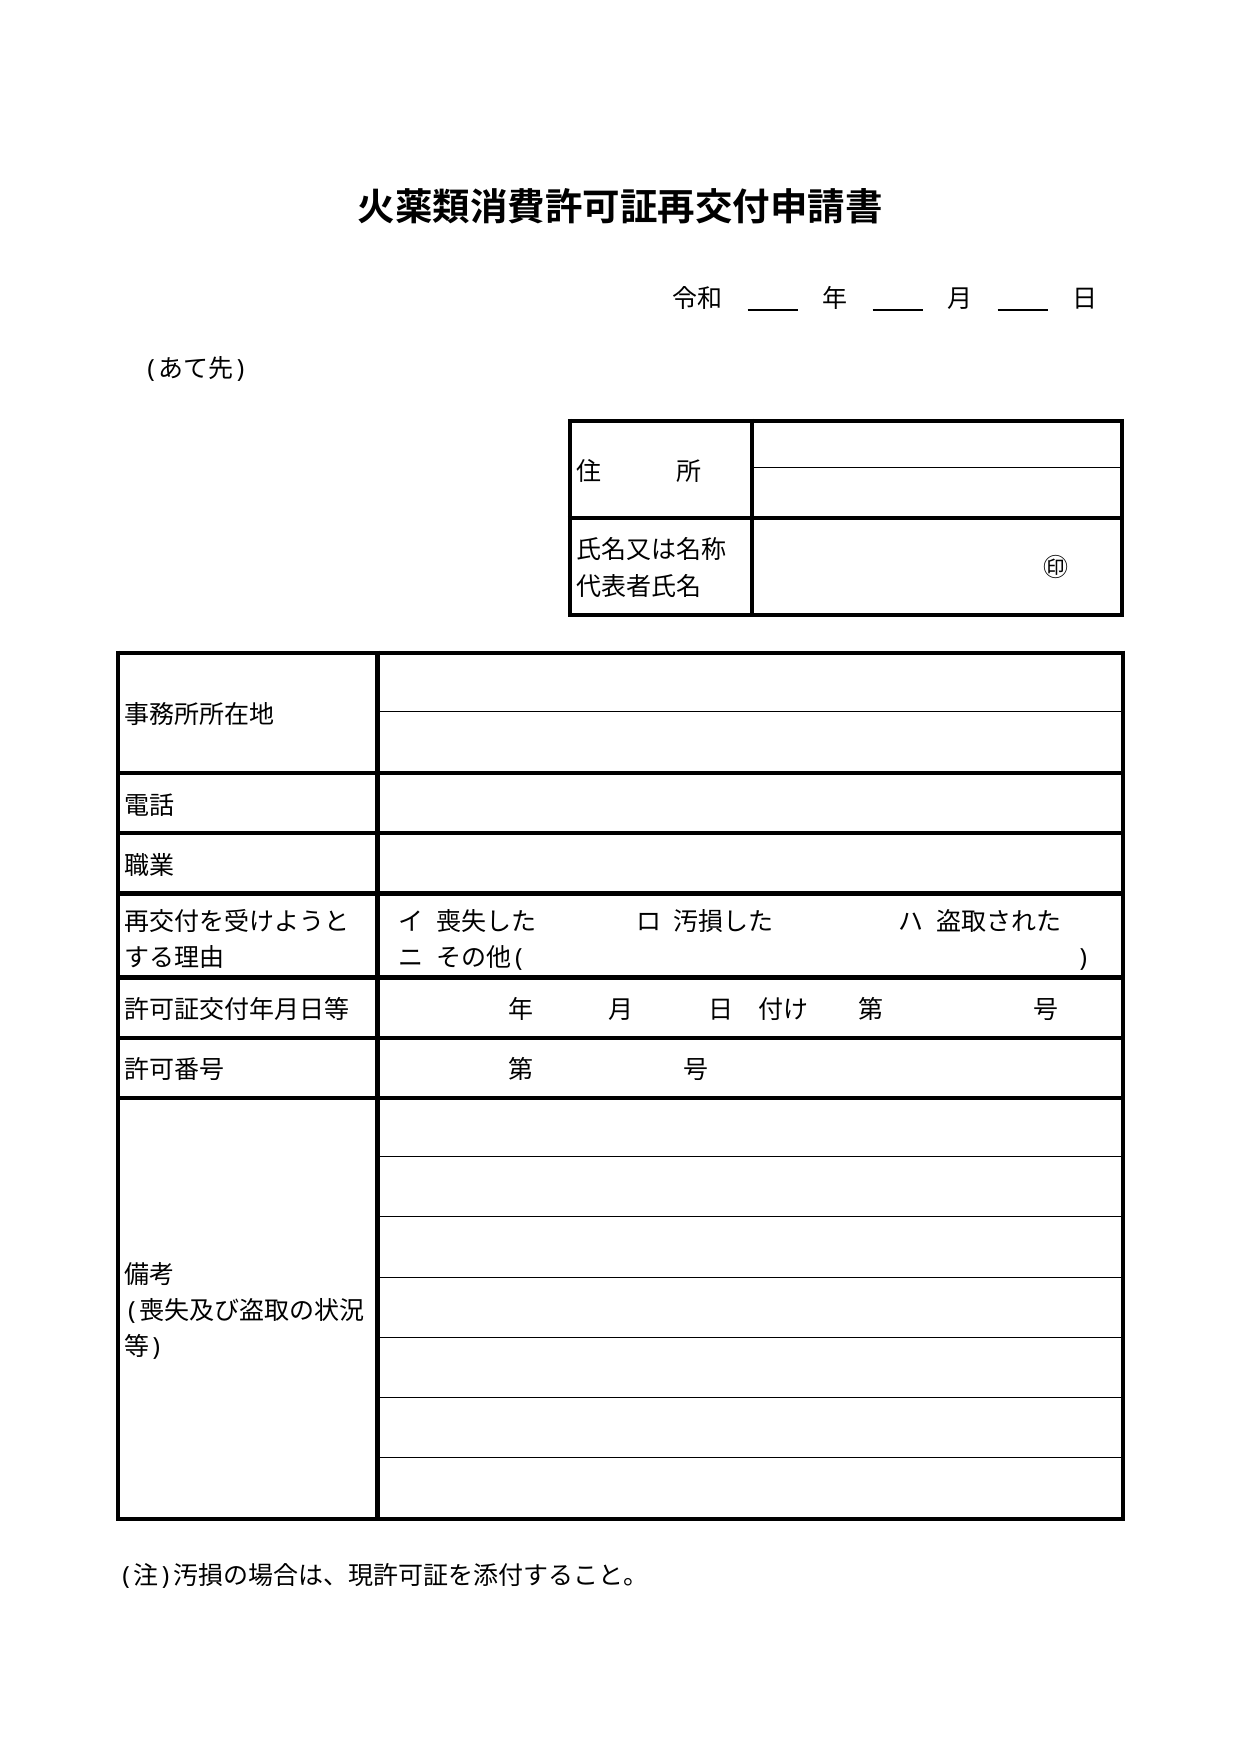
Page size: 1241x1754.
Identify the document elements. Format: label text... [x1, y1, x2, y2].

table_cell [380, 835, 1121, 891]
table_cell [754, 564, 1037, 612]
table_cell イ 喪失した ロ 汚損した ハ 盗取された ニ その他( ) [380, 896, 1121, 975]
table_cell 職業 [120, 835, 375, 891]
table_cell [380, 712, 1121, 771]
table_cell 再交付を受けようとする理由 [120, 896, 375, 975]
table_header [380, 655, 1121, 711]
table_cell 許可証交付年月日等 [120, 980, 375, 1036]
table_cell [380, 1100, 1121, 1156]
table_cell [380, 1458, 1121, 1517]
table_cell [754, 468, 1120, 516]
text (注)汚損の場合は、現許可証を添付すること。 [118, 1555, 1122, 1592]
text (あて先) [118, 348, 1122, 384]
text 令和 年 月 日 [118, 278, 1122, 314]
table_cell [380, 1278, 1121, 1337]
table_cell 許可番号 [120, 1040, 375, 1096]
table_cell [380, 1217, 1121, 1276]
table_cell 電話 [120, 775, 375, 831]
table_header 事務所所在地 [120, 655, 375, 771]
table_cell [380, 1157, 1121, 1216]
table_header [754, 423, 1120, 467]
table_cell 氏名又は名称 代表者氏名 [572, 520, 750, 612]
table_header 住 所 [572, 423, 750, 516]
table_cell ㊞ [1037, 520, 1120, 612]
table_cell [754, 520, 1037, 564]
table_cell [380, 775, 1121, 831]
table_cell 第 号 [380, 1040, 1121, 1096]
table_cell 備考 (喪失及び盗取の状況等) [120, 1100, 375, 1517]
table_cell [380, 1338, 1121, 1397]
table_cell 年 月 日 付け 第 号 [380, 980, 1121, 1036]
title 火薬類消費許可証再交付申請書 [118, 177, 1122, 231]
table_cell [380, 1398, 1121, 1457]
